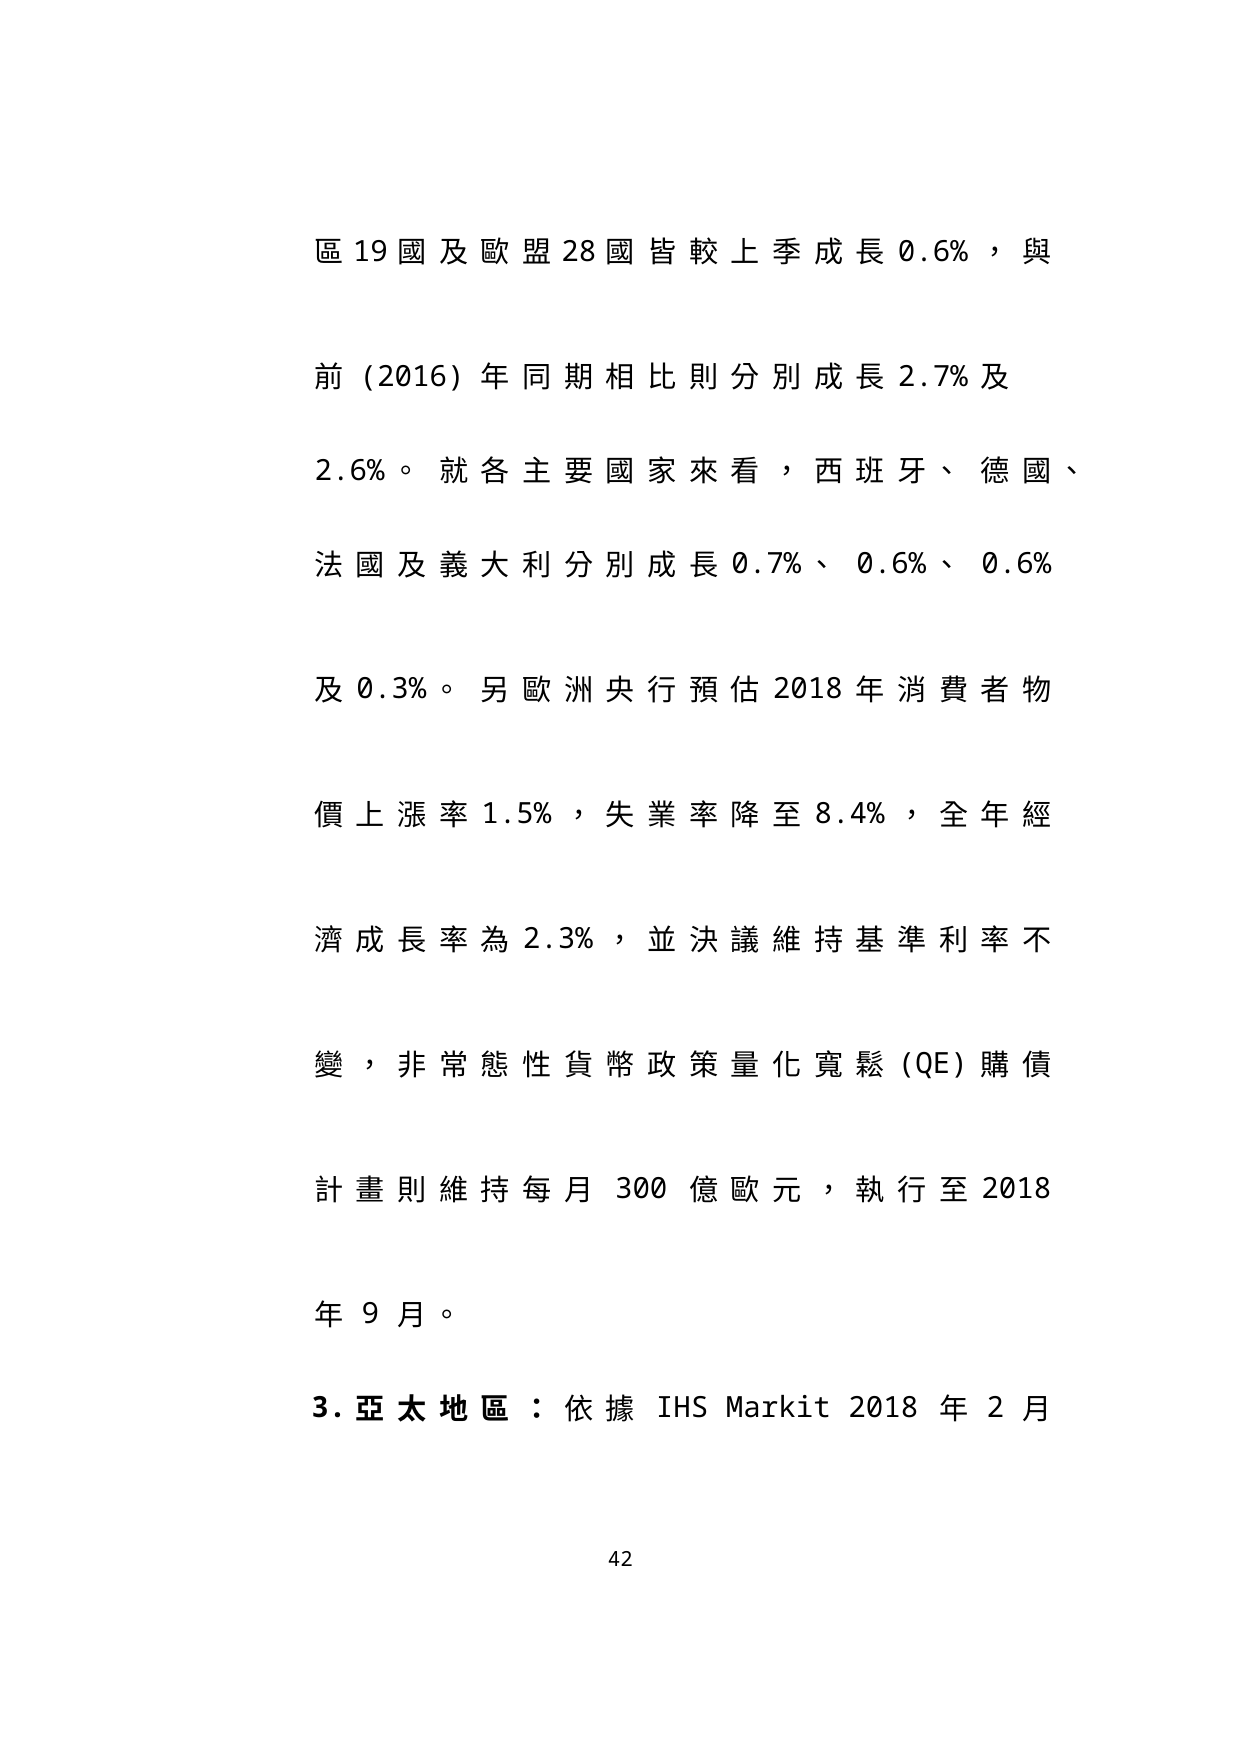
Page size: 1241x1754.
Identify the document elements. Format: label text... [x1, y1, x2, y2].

text 3.亞太地區：依據IHS Markit 2018年2月 [271, 1365, 1058, 1427]
text 2.歐元區：歐盟統計局於2018年2月14日公布去(2017)年第4季經濟成長率，歐元區19國及歐盟28國皆較上季成長0.6%，與前(2016)年同期相比則分別成長2.7%及2.6%。就各主要國家來看，西班牙、德國、法國及義大利分別成長0.7%、0.6%、0.6%及0.3%。另歐洲央行預估2018年消費者物價上漲率1.5%，失業率降至8.4%，全年經濟成長率為2.3%，並決議維持基準利率不變，非常態性貨幣政策量化寬鬆(QE)購債計畫則維持每月300億歐元，執行至2018年9月。 [271, 177, 1058, 1365]
